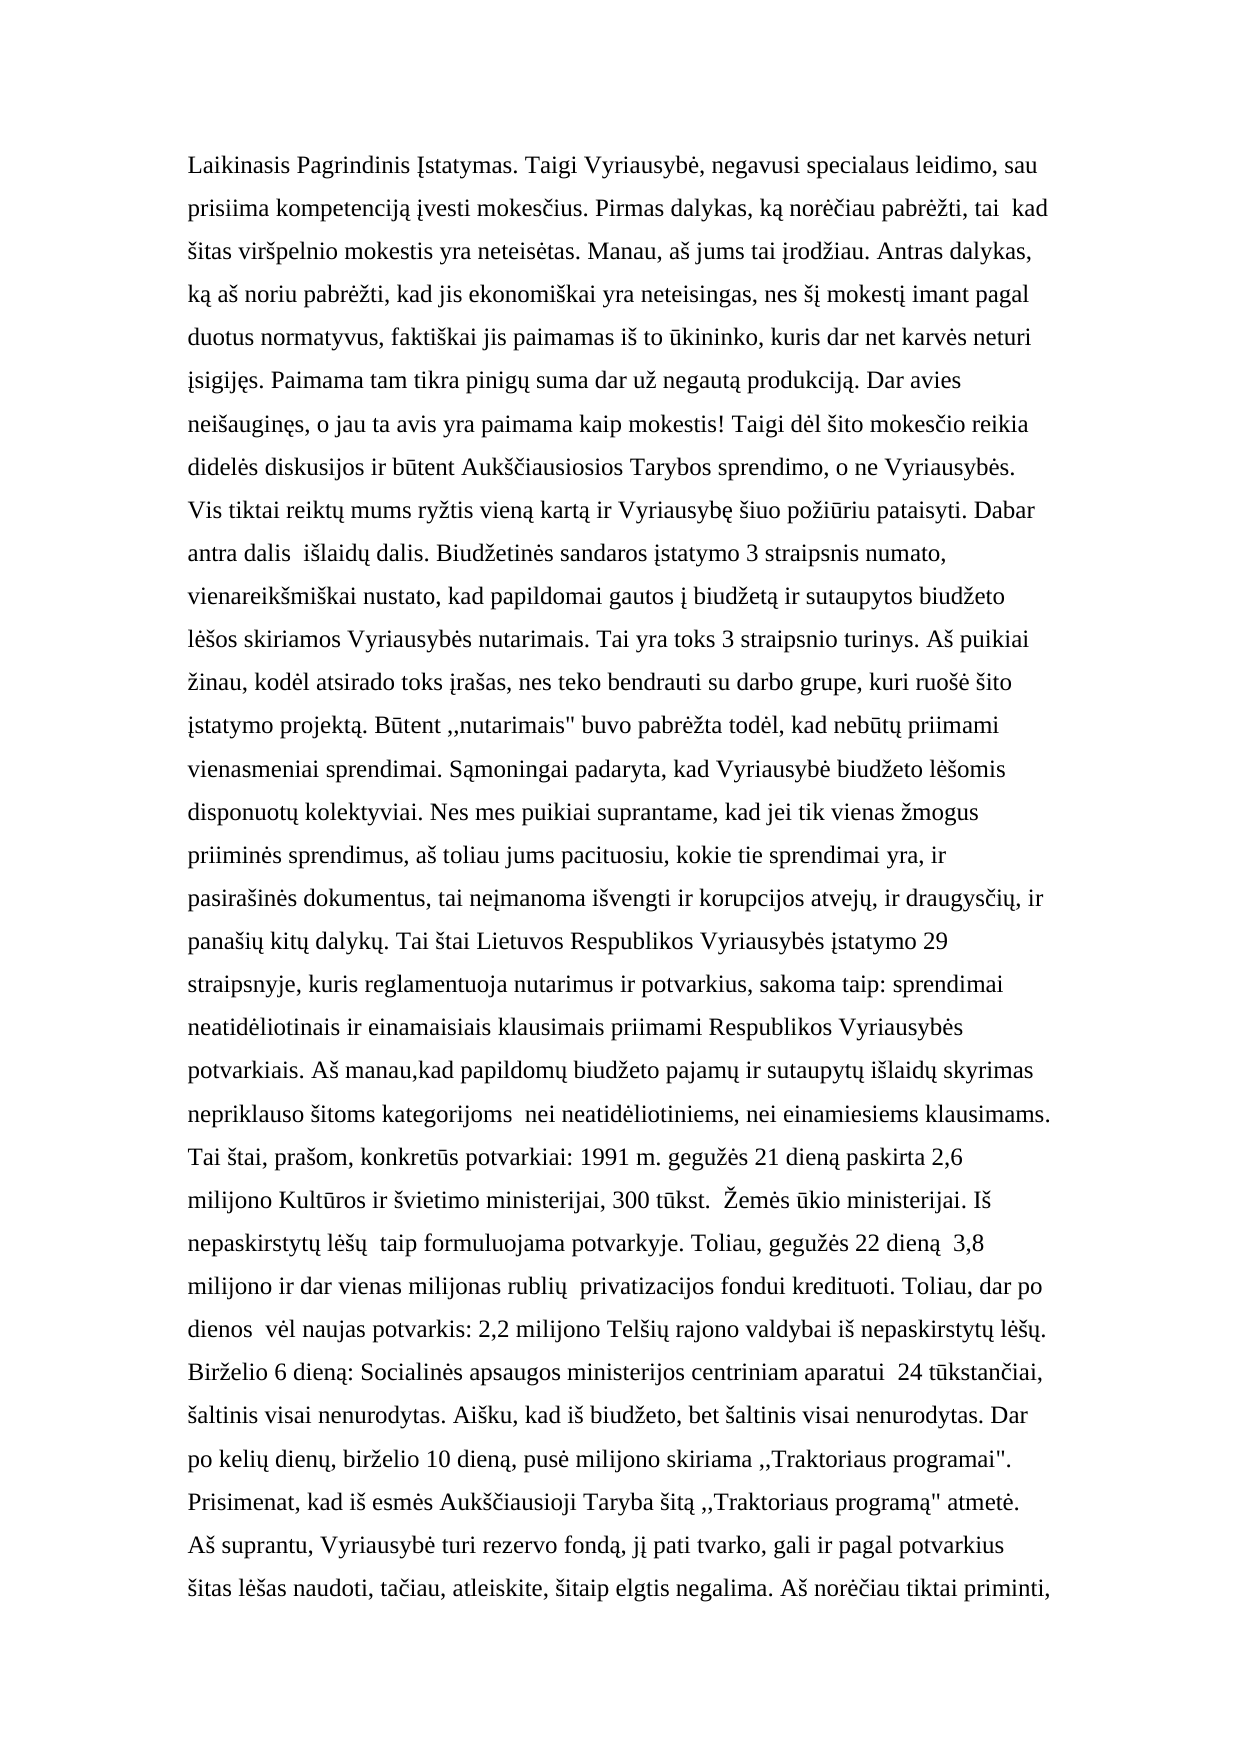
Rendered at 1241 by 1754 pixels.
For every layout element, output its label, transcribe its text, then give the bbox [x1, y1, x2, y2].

text Laikinasis Pagrindinis Įstatymas. Taigi Vyriausybė, negavusi specialaus leidimo, sau prisiima kompetenciją įvesti mokesčius. Pirmas dalykas, ką norėčiau pabrėžti, tai kad šitas viršpelnio mokestis yra neteisėtas. Manau, aš jums tai įrodžiau. Antras dalykas, ką aš noriu pabrėžti, kad jis ekonomiškai yra neteisingas, nes šį mokestį imant pagal duotus normatyvus, faktiškai jis paimamas iš to ūkininko, kuris dar net karvės neturi įsigijęs. Paimama tam tikra pinigų suma dar už negautą produkciją. Dar avies neišauginęs, o jau ta avis yra paimama kaip mokestis! Taigi dėl šito mokesčio reikia didelės diskusijos ir būtent Aukščiausiosios Tarybos sprendimo, o ne Vyriausybės. Vis tiktai reiktų mums ryžtis vieną kartą ir Vyriausybę šiuo požiūriu pataisyti. Dabar antra dalis išlaidų dalis. Biudžetinės sandaros įstatymo 3 straipsnis numato, vienareikšmiškai nustato, kad papildomai gautos į biudžetą ir sutaupytos biudžeto lėšos skiriamos Vyriausybės nutarimais. Tai yra toks 3 straipsnio turinys. Aš puikiai žinau, kodėl atsirado toks įrašas, nes teko bendrauti su darbo grupe, kuri ruošė šito įstatymo projektą. Būtent ,,nutarimais" buvo pabrėžta todėl, kad nebūtų priimami vienasmeniai sprendimai. Sąmoningai padaryta, kad Vyriausybė biudžeto lėšomis disponuotų kolektyviai. Nes mes puikiai suprantame, kad jei tik vienas žmogus priiminės sprendimus, aš toliau jums pacituosiu, kokie tie sprendimai yra, ir pasirašinės dokumentus, tai neįmanoma išvengti ir korupcijos atvejų, ir draugysčių, ir panašių kitų dalykų. Tai štai Lietuvos Respublikos Vyriausybės įstatymo 29 straipsnyje, kuris reglamentuoja nutarimus ir potvarkius, sakoma taip: sprendimai neatidėliotinais ir einamaisiais klausimais priimami Respublikos Vyriausybės potvarkiais. Aš manau,kad papildomų biudžeto pajamų ir sutaupytų išlaidų skyrimas nepriklauso šitoms kategorijoms nei neatidėliotiniems, nei einamiesiems klausimams. Tai štai, prašom, konkretūs potvarkiai: 1991 m. gegužės 21 dieną paskirta 2,6 milijono Kultūros ir švietimo ministerijai, 300 tūkst. Žemės ūkio ministerijai. Iš nepaskirstytų lėšų taip formuluojama potvarkyje. Toliau, gegužės 22 dieną 3,8 milijono ir dar vienas milijonas rublių privatizacijos fondui kredituoti. Toliau, dar po dienos vėl naujas potvarkis: 2,2 milijono Telšių rajono valdybai iš nepaskirstytų lėšų. Birželio 6 dieną: Socialinės apsaugos ministerijos centriniam aparatui 24 tūkstančiai, šaltinis visai nenurodytas. Aišku, kad iš biudžeto, bet šaltinis visai nenurodytas. Dar po kelių dienų, birželio 10 dieną, pusė milijono skiriama ,,Traktoriaus programai". Prisimenat, kad iš esmės Aukščiausioji Taryba šitą ,,Traktoriaus programą" atmetė. Aš suprantu, Vyriausybė turi rezervo fondą, jį pati tvarko, gali ir pagal potvarkius šitas lėšas naudoti, tačiau, atleiskite, šitaip elgtis negalima. Aš norėčiau tiktai priminti, [187, 150, 1053, 1602]
